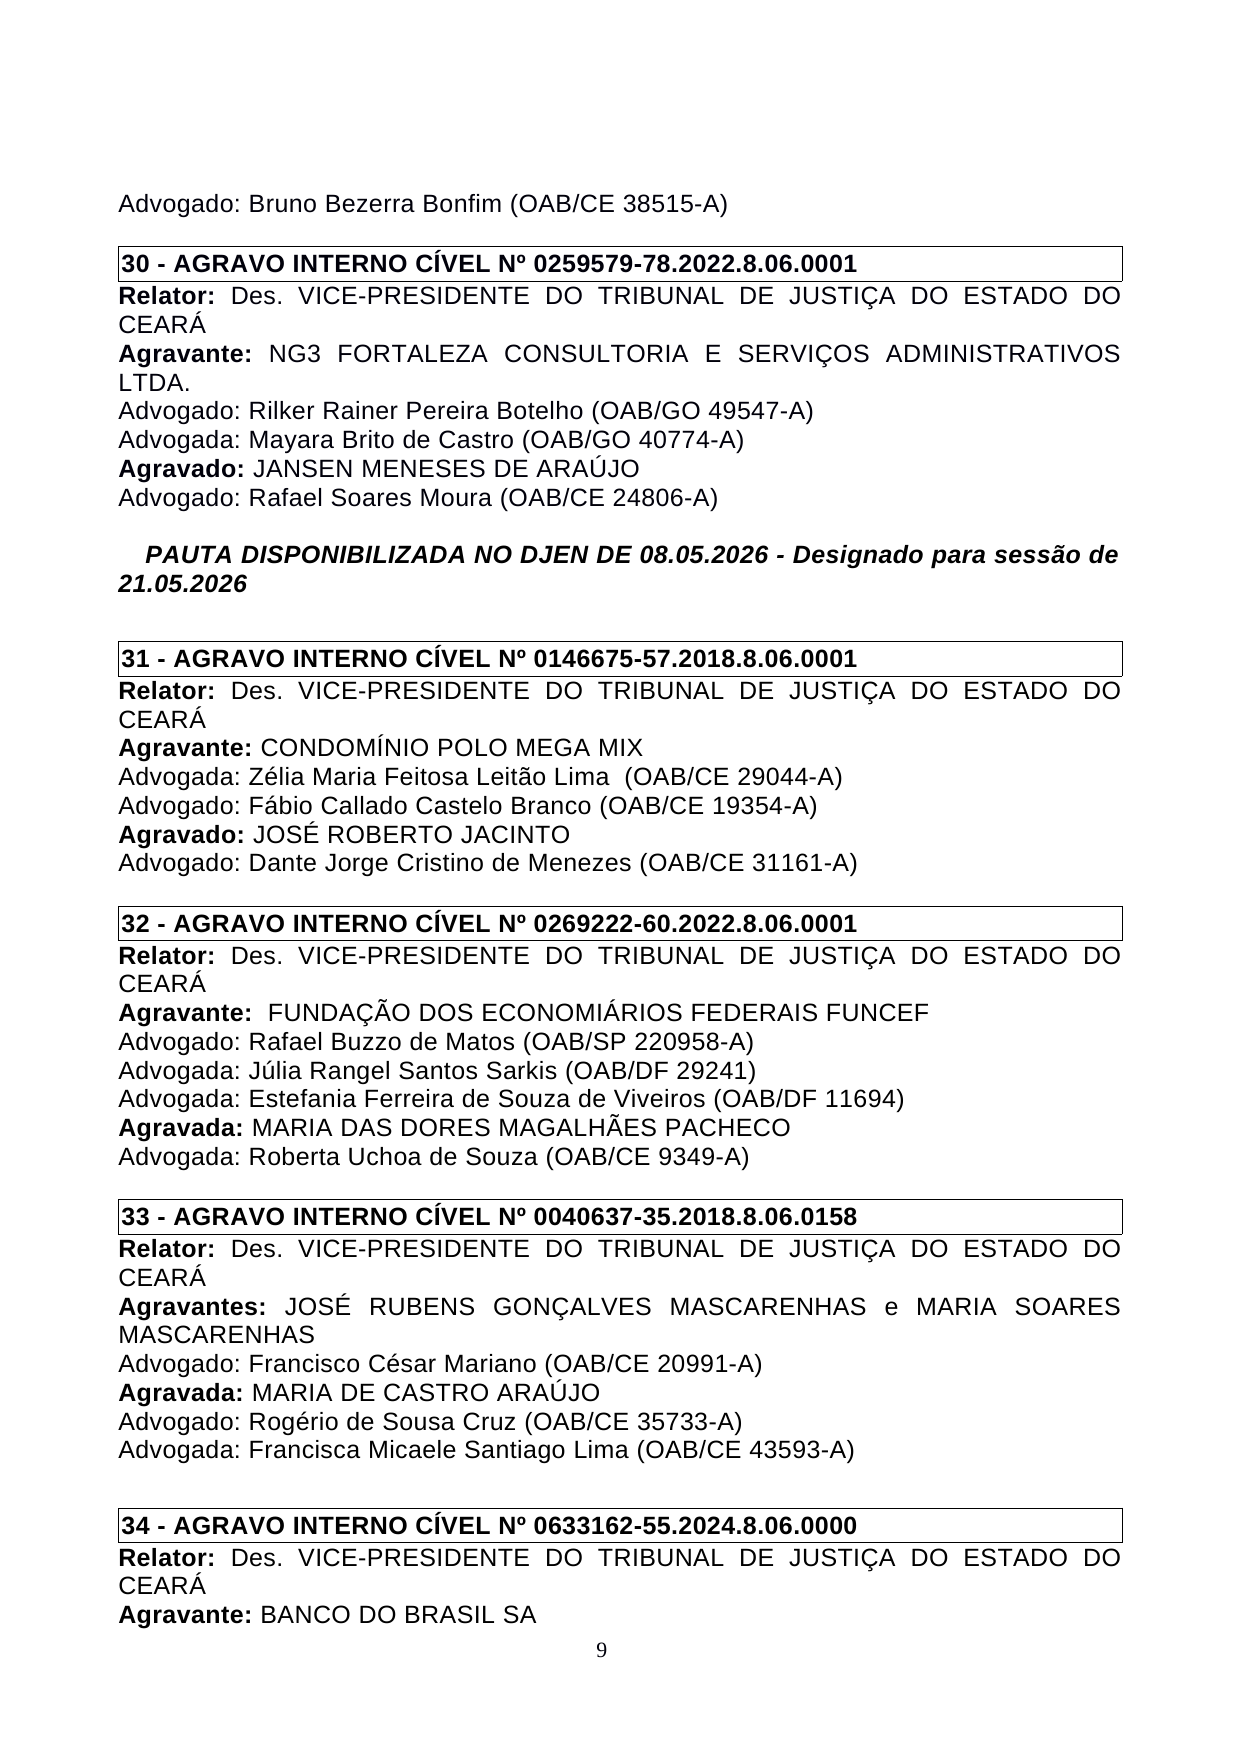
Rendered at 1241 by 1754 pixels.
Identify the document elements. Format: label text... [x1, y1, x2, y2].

text Advogada: Roberta Uchoa de Souza (OAB/CE 9349-A) [118, 1142, 1122, 1171]
text 32 - AGRAVO INTERNO CÍVEL Nº 0269222-60.2022.8.06.0001 [119, 907, 1122, 940]
text Advogado: Rafael Buzzo de Matos (OAB/SP 220958-A) [118, 1027, 1122, 1056]
text Advogado: Fábio Callado Castelo Branco (OAB/CE 19354-A) [118, 791, 1122, 819]
text Advogado: Bruno Bezerra Bonfim (OAB/CE 38515-A) [118, 189, 1122, 218]
text Advogada: Júlia Rangel Santos Sarkis (OAB/DF 29241) [118, 1056, 1122, 1084]
text Advogada: Zélia Maria Feitosa Leitão Lima (OAB/CE 29044-A) [118, 762, 1122, 791]
text Agravantes: JOSÉ RUBENS GONÇALVES MASCARENHAS e MARIA SOARES MASCARENHAS [118, 1292, 1122, 1349]
text Relator: Des. VICE-PRESIDENTE DO TRIBUNAL DE JUSTIÇA DO ESTADO DO CEARÁ [118, 1543, 1122, 1600]
text Advogado: Rafael Soares Moura (OAB/CE 24806-A) [118, 482, 1122, 511]
text Agravante: FUNDAÇÃO DOS ECONOMIÁRIOS FEDERAIS FUNCEF [118, 998, 1122, 1027]
text Relator: Des. VICE-PRESIDENTE DO TRIBUNAL DE JUSTIÇA DO ESTADO DO CEARÁ [118, 677, 1122, 733]
text Advogada: Mayara Brito de Castro (OAB/GO 40774-A) [118, 425, 1122, 454]
text Agravado: JANSEN MENESES DE ARAÚJO [118, 454, 1122, 482]
text Advogado: Rogério de Sousa Cruz (OAB/CE 35733-A) [118, 1407, 1122, 1435]
text  PAUTA DISPONIBILIZADA NO DJEN DE 08.05.2026 - Designado para sessão de 21.05.2026 [118, 540, 1122, 597]
text Advogado: Rilker Rainer Pereira Botelho (OAB/GO 49547-A) [118, 396, 1122, 425]
text Agravado: JOSÉ ROBERTO JACINTO [118, 819, 1122, 848]
text 30 - AGRAVO INTERNO CÍVEL Nº 0259579-78.2022.8.06.0001 [119, 247, 1122, 281]
text Agravada: MARIA DAS DORES MAGALHÃES PACHECO [118, 1113, 1122, 1142]
text Agravada: MARIA DE CASTRO ARAÚJO [118, 1378, 1122, 1407]
text Advogada: Francisca Micaele Santiago Lima (OAB/CE 43593-A) [118, 1435, 1122, 1464]
text Advogada: Estefania Ferreira de Souza de Viveiros (OAB/DF 11694) [118, 1084, 1122, 1113]
text Relator: Des. VICE-PRESIDENTE DO TRIBUNAL DE JUSTIÇA DO ESTADO DO CEARÁ [118, 1235, 1122, 1292]
text Agravante: CONDOMÍNIO POLO MEGA MIX [118, 733, 1122, 762]
text Advogado: Francisco César Mariano (OAB/CE 20991-A) [118, 1349, 1122, 1378]
text Relator: Des. VICE-PRESIDENTE DO TRIBUNAL DE JUSTIÇA DO ESTADO DO CEARÁ [118, 282, 1122, 339]
text Agravante: BANCO DO BRASIL SA [118, 1600, 1122, 1629]
text Relator: Des. VICE-PRESIDENTE DO TRIBUNAL DE JUSTIÇA DO ESTADO DO CEARÁ [118, 941, 1122, 998]
text 31 - AGRAVO INTERNO CÍVEL Nº 0146675-57.2018.8.06.0001 [119, 642, 1122, 676]
text Advogado: Dante Jorge Cristino de Menezes (OAB/CE 31161-A) [118, 848, 1122, 877]
text 34 - AGRAVO INTERNO CÍVEL Nº 0633162-55.2024.8.06.0000 [119, 1509, 1122, 1542]
text 33 - AGRAVO INTERNO CÍVEL Nº 0040637-35.2018.8.06.0158 [119, 1200, 1122, 1234]
text Agravante: NG3 FORTALEZA CONSULTORIA E SERVIÇOS ADMINISTRATIVOS LTDA. [118, 339, 1122, 396]
